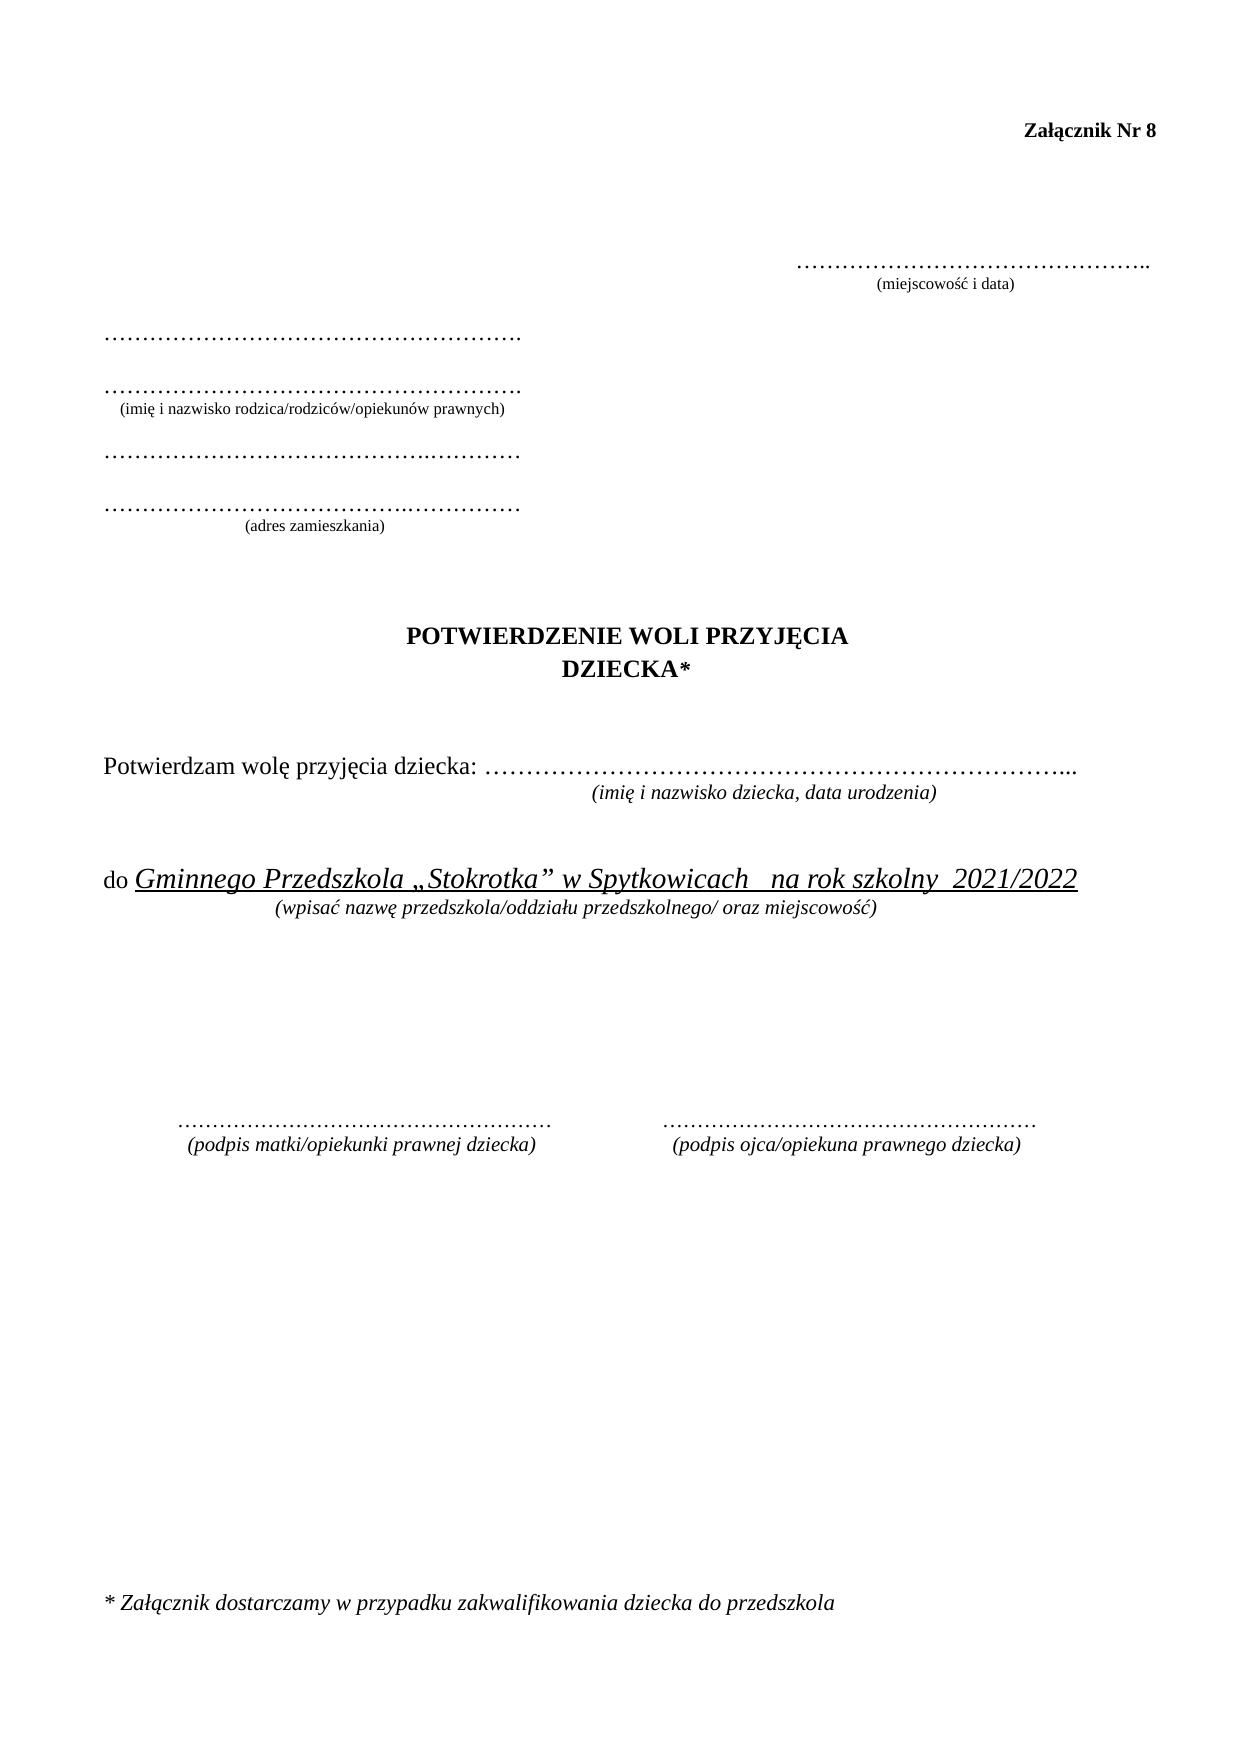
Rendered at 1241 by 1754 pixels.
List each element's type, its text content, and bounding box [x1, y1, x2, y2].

text ………………………………………………. [103, 372, 1156, 398]
text ……………………………………….. [103, 248, 1156, 274]
text (miejscowość i data) [693, 274, 1156, 293]
text ………………………………………………. [103, 319, 1156, 346]
text (adres zamieszkania) [103, 516, 1156, 535]
text * Załącznik dostarczamy w przypadku zakwalifikowania dziecka do przedszkola [103, 1589, 1156, 1616]
text Załącznik Nr 8 [103, 118, 1156, 142]
text (imię i nazwisko dziecka, data urodzenia) [398, 780, 1156, 804]
text ……………………………………………… ……………………………………………… [103, 1108, 1156, 1132]
text (imię i nazwisko rodzica/rodziców/opiekunów prawnych) [103, 398, 1156, 418]
text ………………………………….…………… [103, 489, 1156, 516]
text …………………………………….………… [103, 437, 1156, 463]
text POTWIERDZENIE WOLI PRZYJĘCIA [103, 621, 1156, 650]
text Potwierdzam wolę przyjęcia dziecka: ……………………………………………………………... [103, 751, 1156, 780]
text (podpis matki/opiekunki prawnej dziecka) (podpis ojca/opiekuna prawnego dziecka) [103, 1132, 1156, 1156]
text DZIECKA* [103, 654, 1156, 683]
text do Gminnego Przedszkola „Stokrotka” w Spytkowicach na rok szkolny 2021/2022 [103, 861, 1156, 895]
text (wpisać nazwę przedszkola/oddziału przedszkolnego/ oraz miejscowość) [103, 895, 1156, 919]
